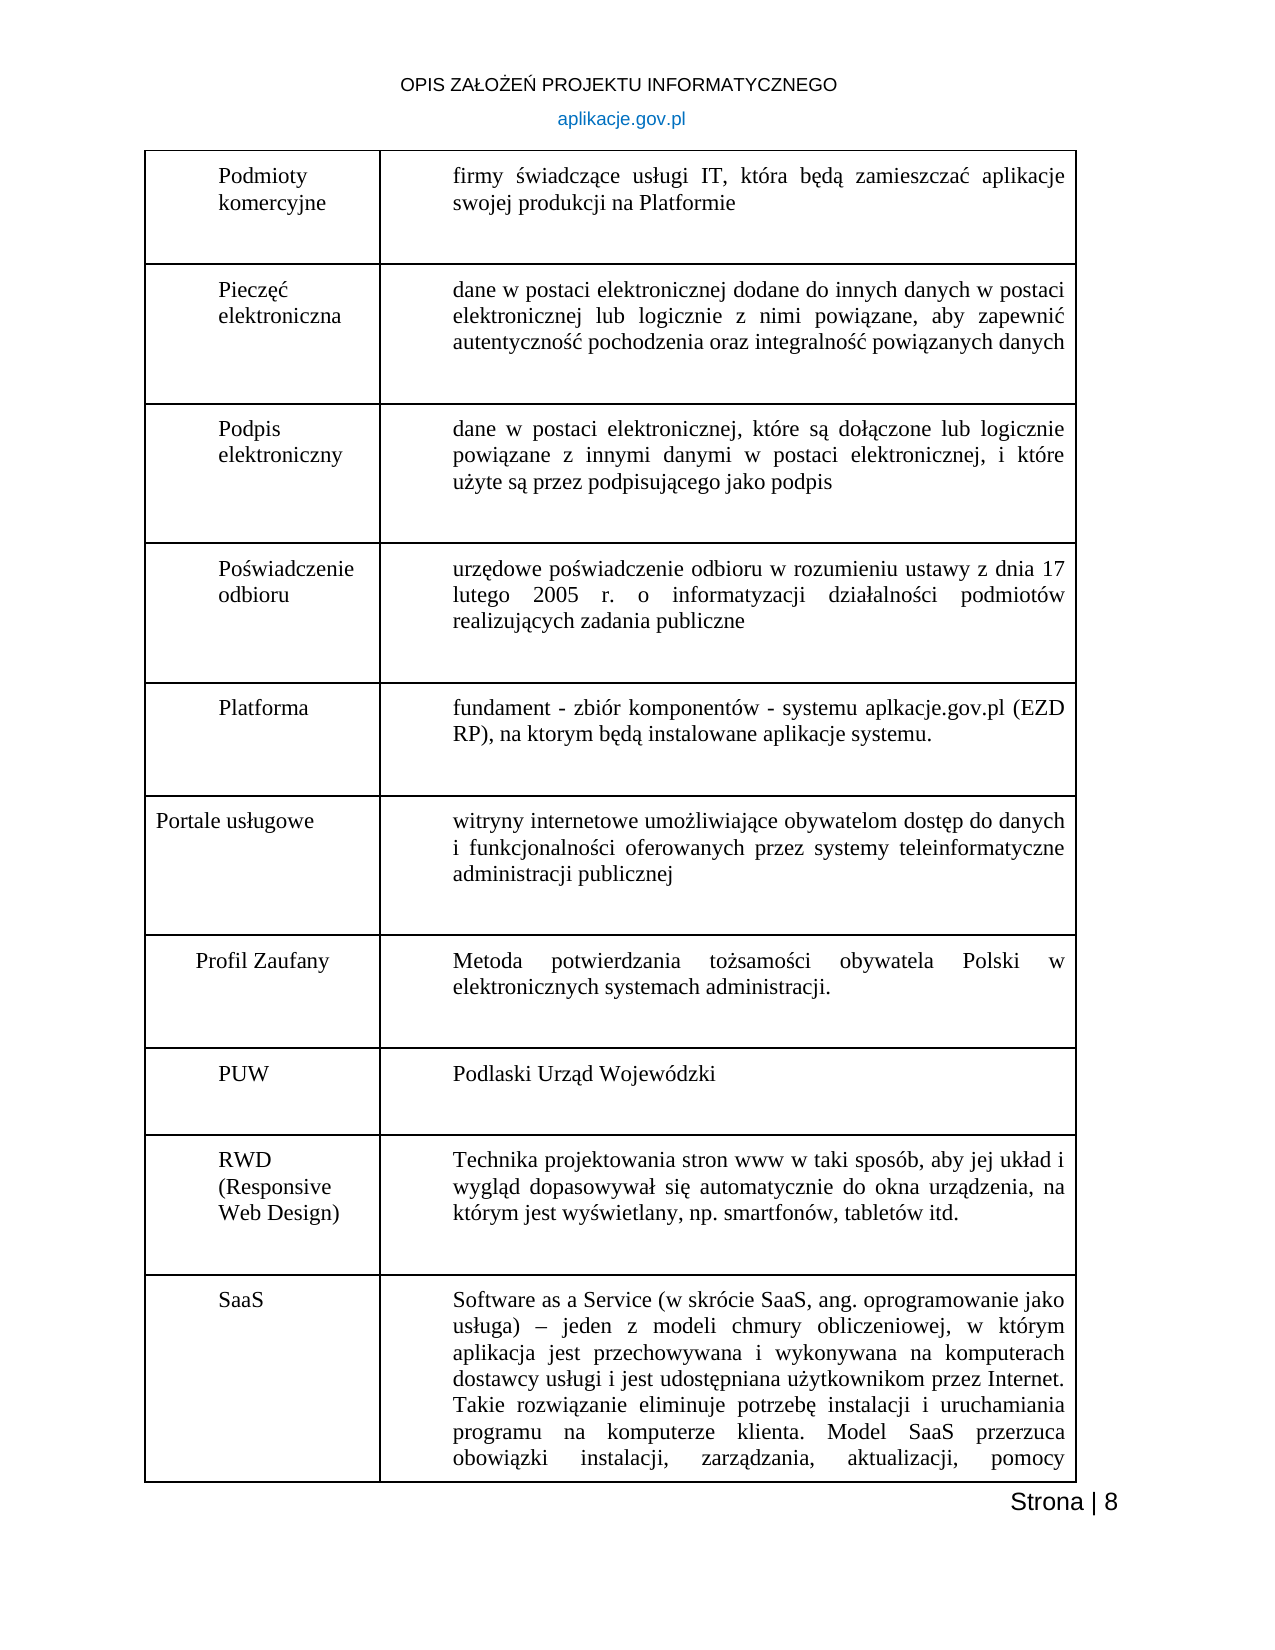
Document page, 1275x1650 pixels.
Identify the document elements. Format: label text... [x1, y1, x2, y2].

table_cell Profil Zaufany [146, 936, 379, 1047]
table_cell Metoda potwierdzania tożsamości obywatela Polski w elektronicznych systemach administracji. [381, 936, 1075, 1047]
table_cell Podlaski Urząd Wojewódzki [381, 1049, 1075, 1134]
table_cell PUW [146, 1049, 379, 1134]
table_cell fundament - zbiór komponentów - systemu aplkacje.gov.pl (EZD RP), na ktorym będą instalowane aplikacje systemu. [381, 684, 1075, 795]
table_cell RWD (Responsive Web Design) [146, 1136, 379, 1273]
table_cell Technika projektowania stron www w taki sposób, aby jej układ i wygląd dopasowywał się automatycznie do okna urządzenia, na którym jest wyświetlany, np. smartfonów, tabletów itd. [381, 1136, 1075, 1273]
table_cell Pieczęć elektroniczna [146, 265, 379, 403]
table_cell Podmioty komercyjne [146, 151, 379, 263]
table_cell firmy świadczące usługi IT, która będą zamieszczać aplikacje swojej produkcji na Platformie [381, 151, 1075, 263]
table_cell Software as a Service (w skrócie SaaS, ang. oprogramowanie jako usługa) – jeden z modeli chmury obliczeniowej, w którym aplikacja jest przechowywana i wykonywana na komputerach dostawcy usługi i jest udostępniana użytkownikom przez Internet. Takie rozwiązanie eliminuje potrzebę instalacji i uruchamiania programu na komputerze klienta. Model SaaS przerzuca obowiązki instalacji, zarządzania, aktualizacji, pomocy [381, 1276, 1075, 1481]
table_cell Podpis elektroniczny [146, 405, 379, 542]
table_cell Platforma [146, 684, 379, 795]
table_cell witryny internetowe umożliwiające obywatelom dostęp do danych i funkcjonalności oferowanych przez systemy teleinformatyczne administracji publicznej [381, 797, 1075, 934]
table_cell dane w postaci elektronicznej, które są dołączone lub logicznie powiązane z innymi danymi w postaci elektronicznej, i które użyte są przez podpisującego jako podpis [381, 405, 1075, 542]
table_cell Portale usługowe [146, 797, 379, 934]
table_cell urzędowe poświadczenie odbioru w rozumieniu ustawy z dnia 17 lutego 2005 r. o informatyzacji działalności podmiotów realizujących zadania publiczne [381, 544, 1075, 682]
table_cell SaaS [146, 1276, 379, 1481]
table_cell Poświadczenie odbioru [146, 544, 379, 682]
table_cell dane w postaci elektronicznej dodane do innych danych w postaci elektronicznej lub logicznie z nimi powiązane, aby zapewnić autentyczność pochodzenia oraz integralność powiązanych danych [381, 265, 1075, 403]
